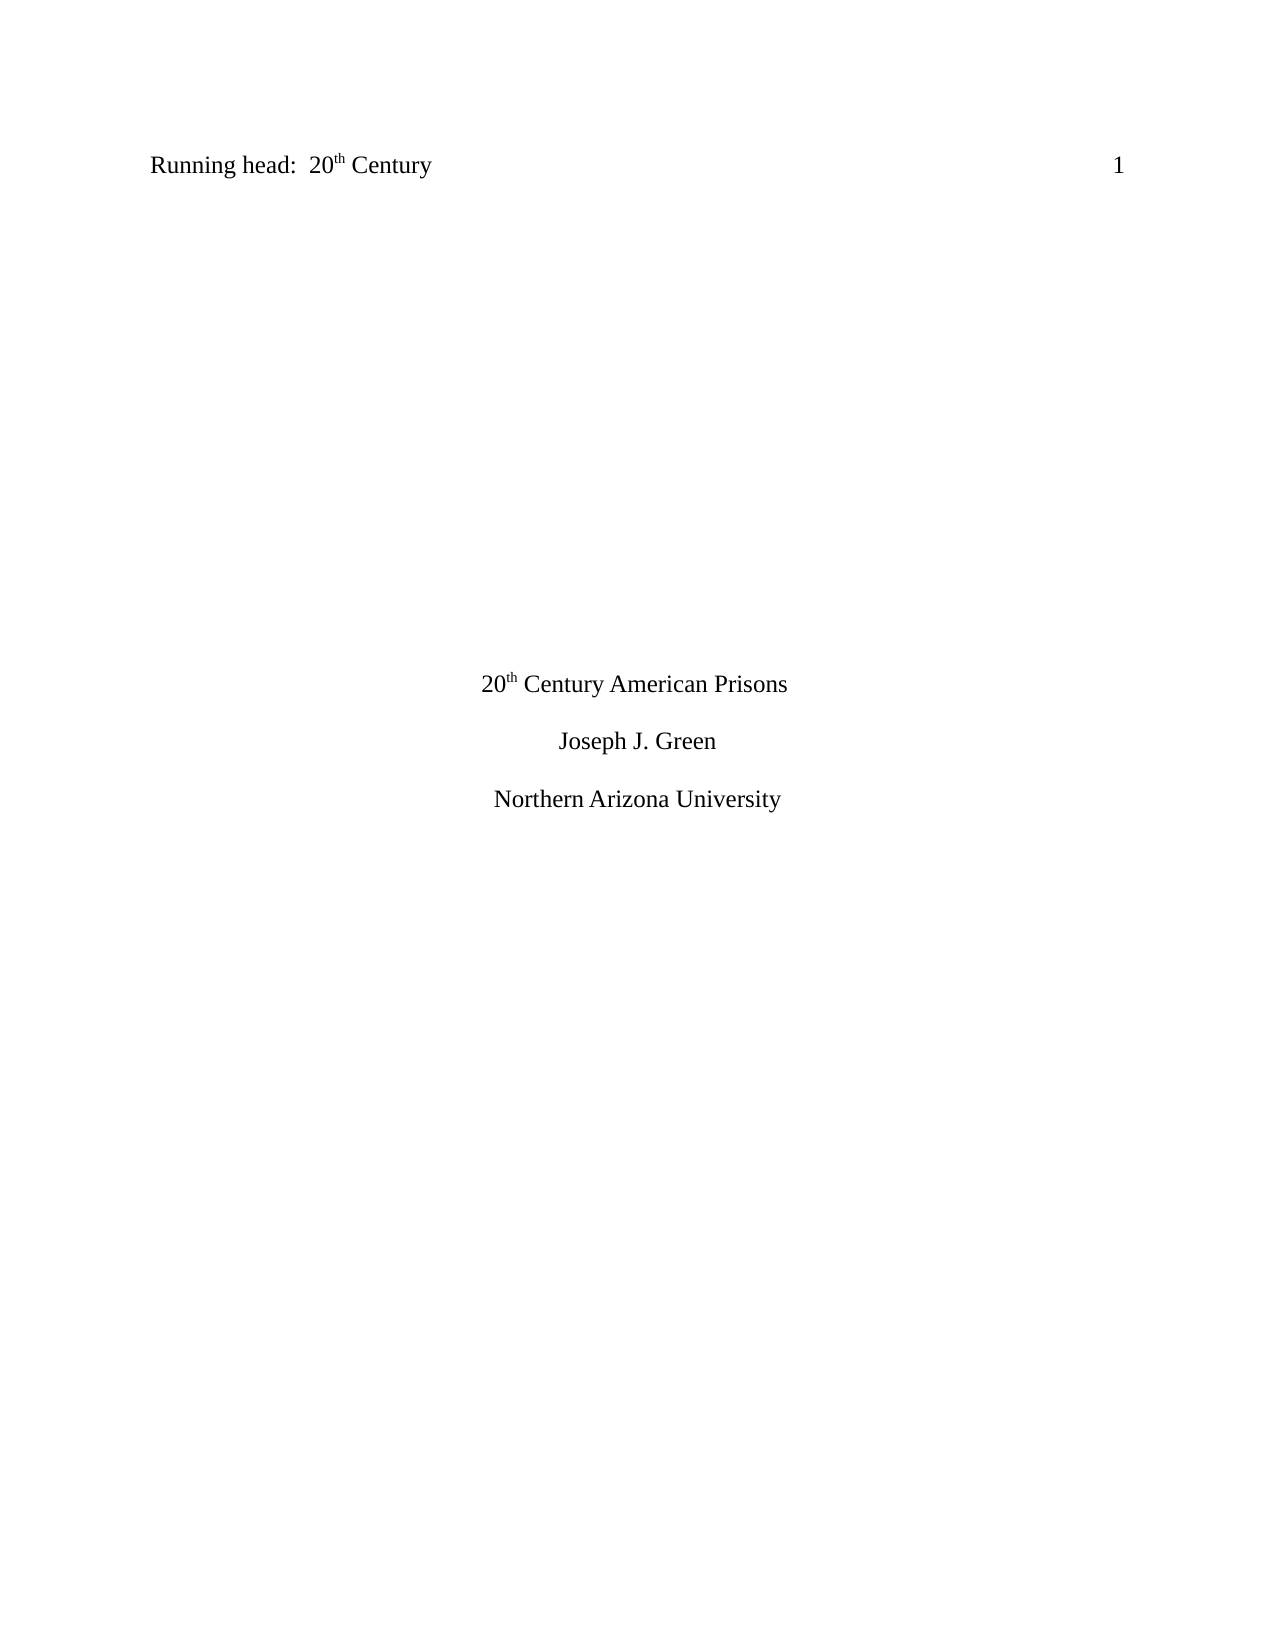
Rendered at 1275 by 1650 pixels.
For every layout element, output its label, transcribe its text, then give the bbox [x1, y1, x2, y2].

text 20th Century American Prisons [150, 669, 1125, 697]
text Joseph J. Green [150, 726, 1125, 755]
text Northern Arizona University [150, 784, 1125, 812]
